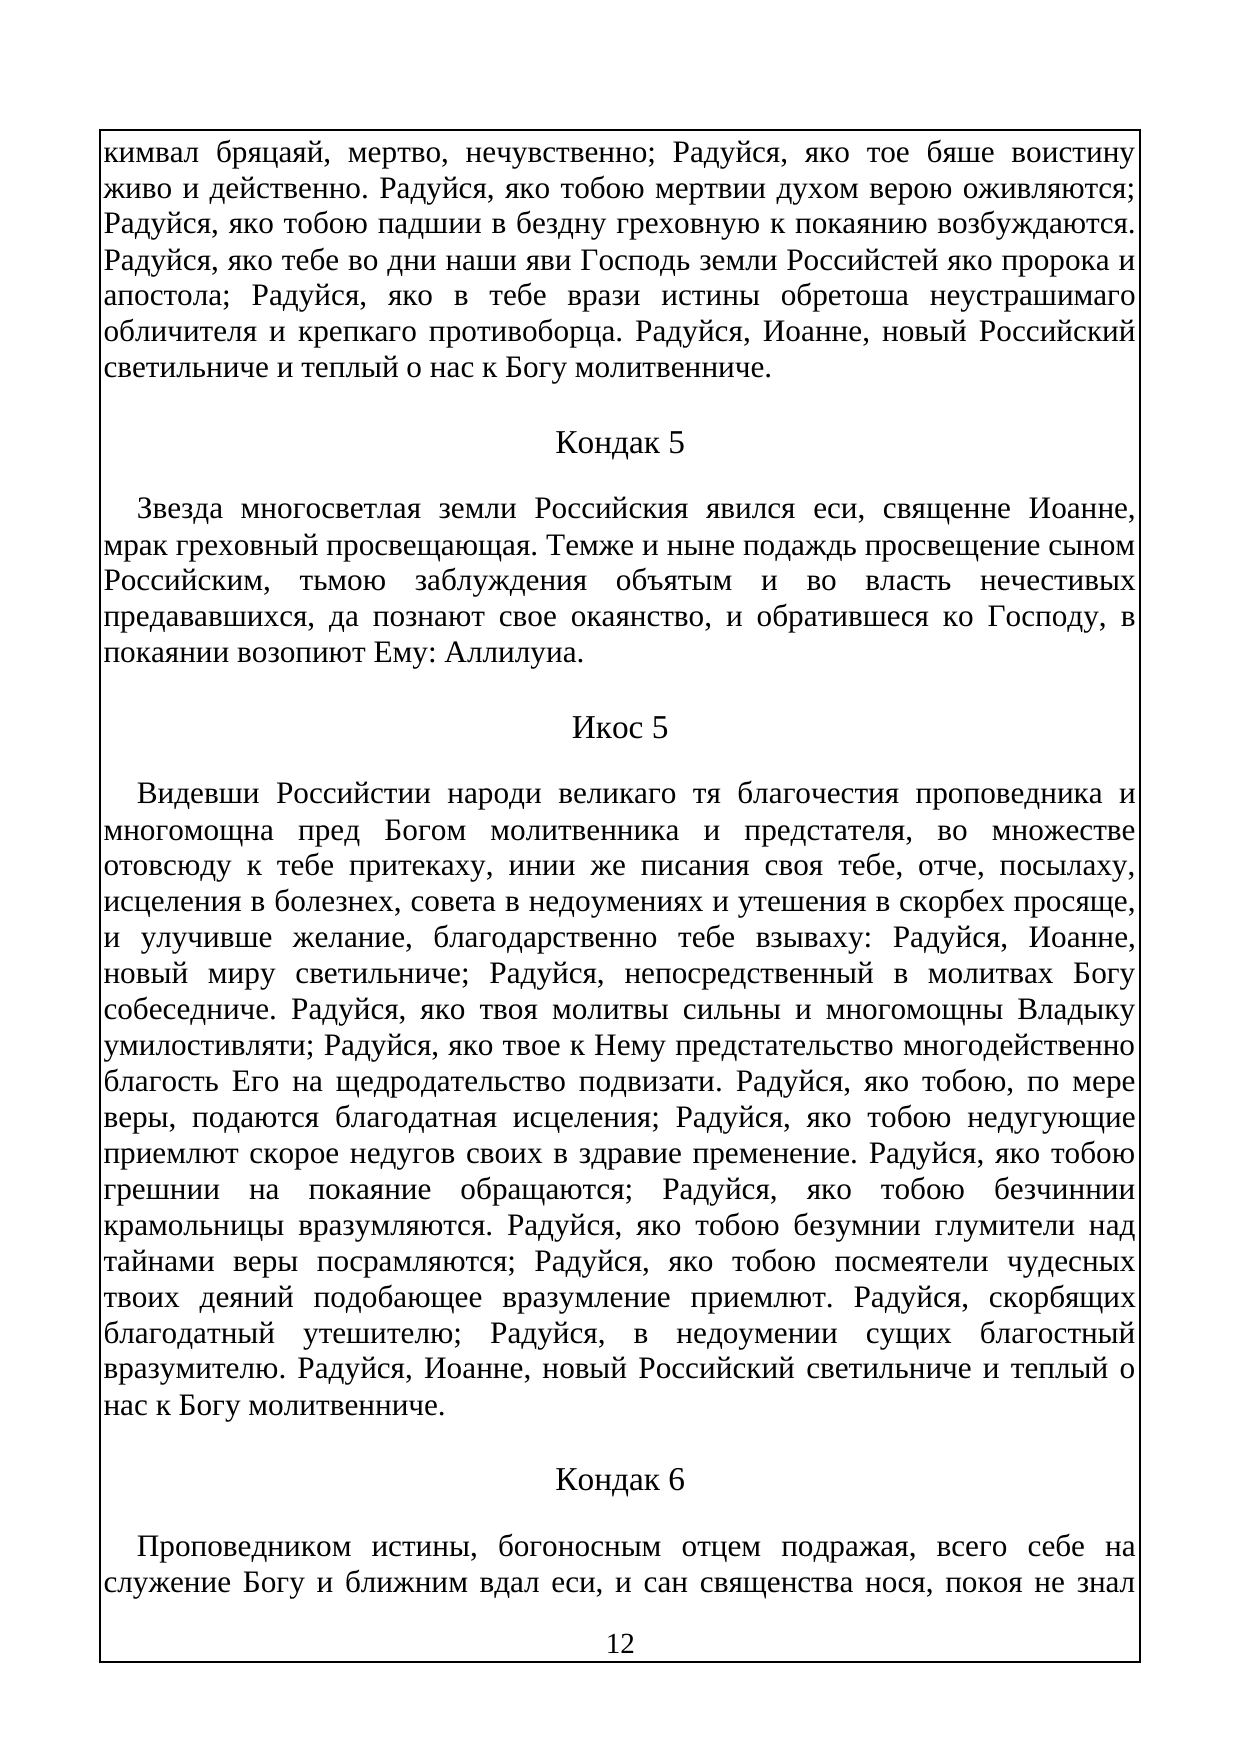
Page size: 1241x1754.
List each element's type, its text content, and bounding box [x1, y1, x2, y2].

text Звезда многосветлая земли Российския явился еси, священне Иоанне, мрак греховный просвещающая. Темже и ныне подаждь просвещение сыном Российским, тьмою заблуждения объятым и во власть нечестивых предававшихся, да познают свое окаянство, и обратившеся ко Господу, в покаянии возопиют Ему: Аллилуиа. [103, 490, 1137, 669]
text Видевши Российстии народи великаго тя благочестия проповедника и многомощна пред Богом молитвенника и предстателя, во множестве отовсюду к тебе притекаху, инии же писания своя тебе, отче, посылаху, исцеления в болезнех, совета в недоумениях и утешения в скорбех просяще, и улучивше желание, благодарственно тебе взываху: Радуйся, Иоанне, новый миру светильниче; Радуйся, непосредственный в молитвах Богу собеседниче. Радуйся, яко твоя молитвы сильны и многомощны Владыку умилостивляти; Радуйся, яко твое к Нему предстательство многодейственно благость Его на щедродательство подвизати. Радуйся, яко тобою, по мере веры, подаются благодатная исцеления; Радуйся, яко тобою недугующие приемлют скорое недугов своих в здравие пременение. Радуйся, яко тобою грешнии на покаяние обращаются; Радуйся, яко тобою безчиннии крамольницы вразумляются. Радуйся, яко тобою безумнии глумители над тайнами веры посрамляются; Радуйся, яко тобою посмеятели чудесных твоих деяний подобающее вразумление приемлют. Радуйся, скорбящих благодатный утешителю; Радуйся, в недоумении сущих благостный вразумителю. Радуйся, Иоанне, новый Российский светильниче и теплый о нас к Богу молитвенниче. [103, 775, 1137, 1422]
subtitle Кондак 5 [103, 422, 1137, 460]
subtitle Кондак 6 [103, 1459, 1137, 1497]
text Проповедником истины, богоносным отцем подражая, всего себе на служение Богу и ближним вдал еси, и сан священства нося, покоя не знал [103, 1527, 1137, 1599]
subtitle Икос 5 [103, 707, 1137, 745]
text кимвал бряцаяй, мертво, нечувственно; Радуйся, яко тое бяше воистину живо и действенно. Радуйся, яко тобою мертвии духом верою оживляются; Радуйся, яко тобою падшии в бездну греховную к покаянию возбуждаются. Радуйся, яко тебе во дни наши яви Господь земли Российстей яко пророка и апостола; Радуйся, яко в тебе врази истины обретоша неустрашимаго обличителя и крепкаго противоборца. Радуйся, Иоанне, новый Российский светильниче и теплый о нас к Богу молитвенниче. [103, 133, 1137, 384]
